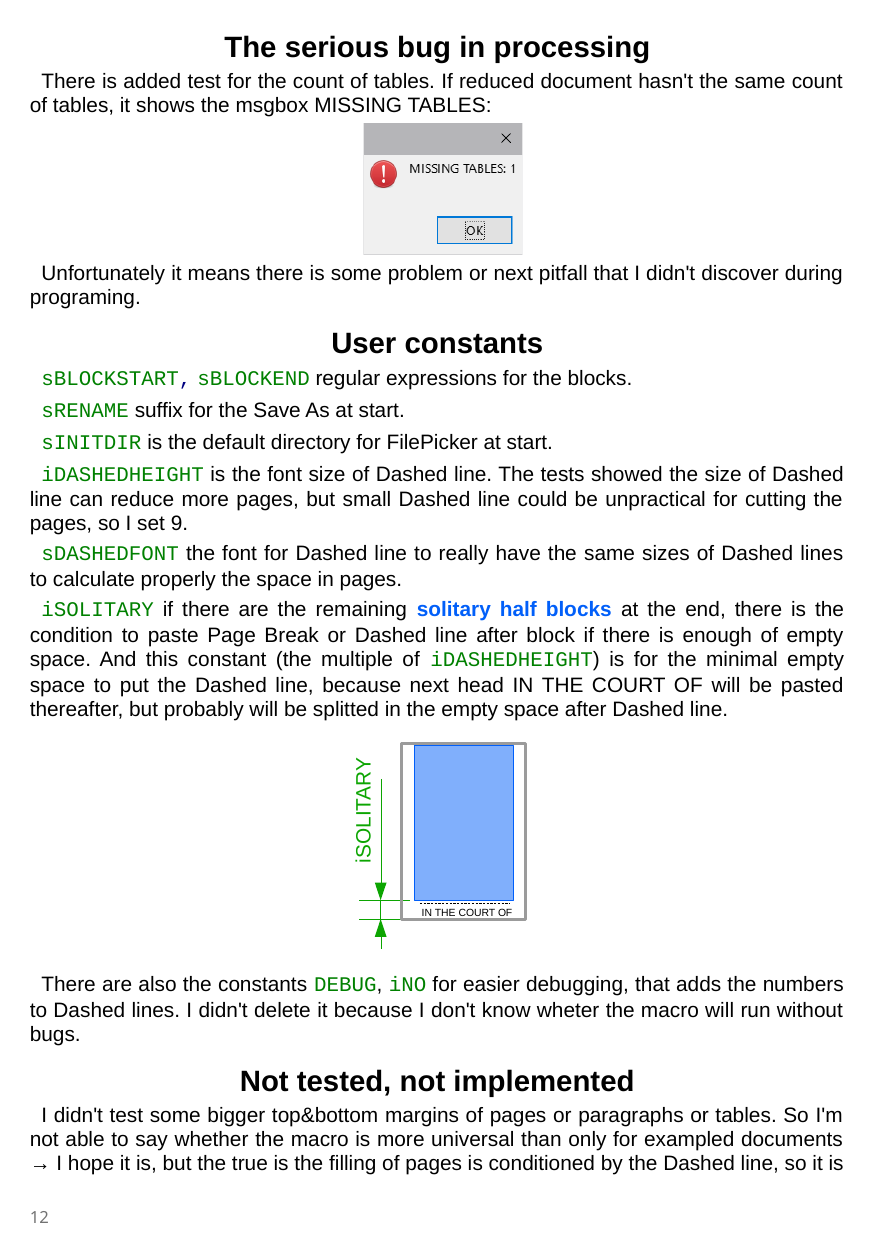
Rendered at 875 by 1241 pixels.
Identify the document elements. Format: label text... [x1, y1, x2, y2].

text iDASHEDHEIGHT is the font size of Dashed line. The tests showed the size of Dashed line can reduce more pages, but small Dashed line could be unpractical for cutting the pages, so I set 9. [29, 461, 844, 535]
text sINITDIR is the default directory for FilePicker at start. [29, 429, 844, 455]
text There are also the constants DEBUG, iNO for easier debugging, that adds the numbers to Dashed lines. I didn't delete it because I don't know wheter the macro will run without bugs. [29, 972, 844, 1046]
picture [363, 123, 523, 255]
subtitle The serious bug in processing [29, 29, 844, 63]
text I didn't test some bigger top&bottom margins of pages or paragraphs or tables. So I'm not able to say whether the macro is more universal than only for exampled documents → I hope it is, but the true is the filling of pages is conditioned by the Dashed line, so it is [29, 1103, 844, 1175]
text sBLOCKSTART, sBLOCKEND regular expressions for the blocks. [29, 366, 844, 392]
text There is added test for the count of tables. If reduced document hasn't the same count of tables, it shows the msgbox MISSING TABLES: [29, 69, 844, 117]
text Unfortunately it means there is some problem or next pitfall that I didn't discover during programing. [29, 261, 844, 309]
text sDASHEDFONT the font for Dashed line to really have the same sizes of Dashed lines to calculate properly the space in pages. [29, 541, 844, 591]
subtitle Not tested, not implemented [29, 1064, 844, 1097]
subtitle User constants [29, 326, 844, 360]
text sRENAME suffix for the Save As at start. [29, 398, 844, 424]
text iSOLITARY if there are the remaining solitary half blocks at the end, there is the condition to paste Page Break or Dashed line after block if there is enough of empty space. And this constant (the multiple of iDASHEDHEIGHT) is for the minimal empty space to put the Dashed line, because next head IN THE COURT OF will be pasted thereafter, but probably will be splitted in the empty space after Dashed line. [29, 597, 844, 720]
